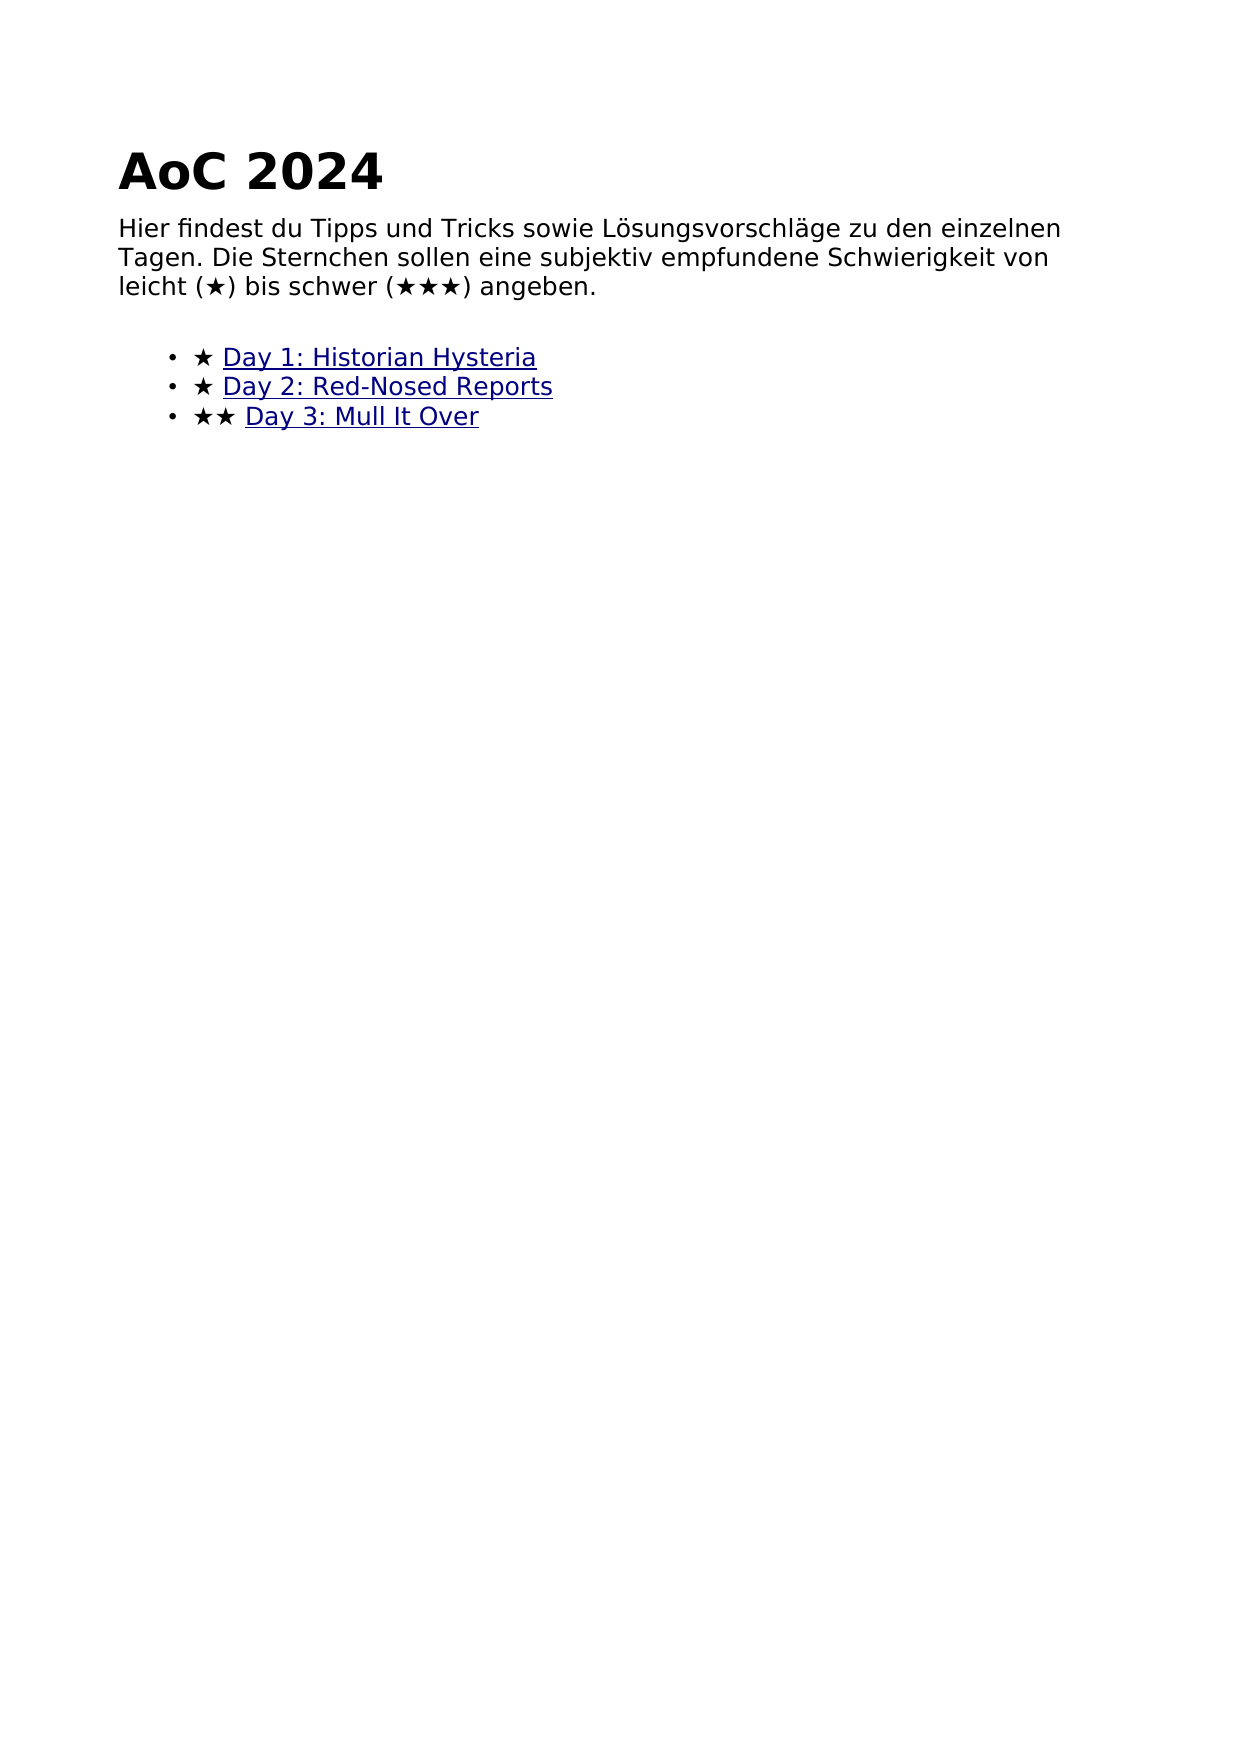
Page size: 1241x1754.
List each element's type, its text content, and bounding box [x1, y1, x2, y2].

text Hier findest du Tipps und Tricks sowie Lösungsvorschläge zu den einzelnen Tagen. Die Sternchen sollen eine subjektiv empfundene Schwierigkeit von leicht (★) bis schwer (★★★) angeben. [118, 214, 1122, 301]
list ★ Day 1: Historian Hysteria [177, 343, 1122, 372]
list ★★ Day 3: Mull It Over [177, 402, 1122, 431]
list ★ Day 2: Red-Nosed Reports [177, 372, 1122, 402]
subtitle AoC 2024 [118, 143, 1122, 201]
